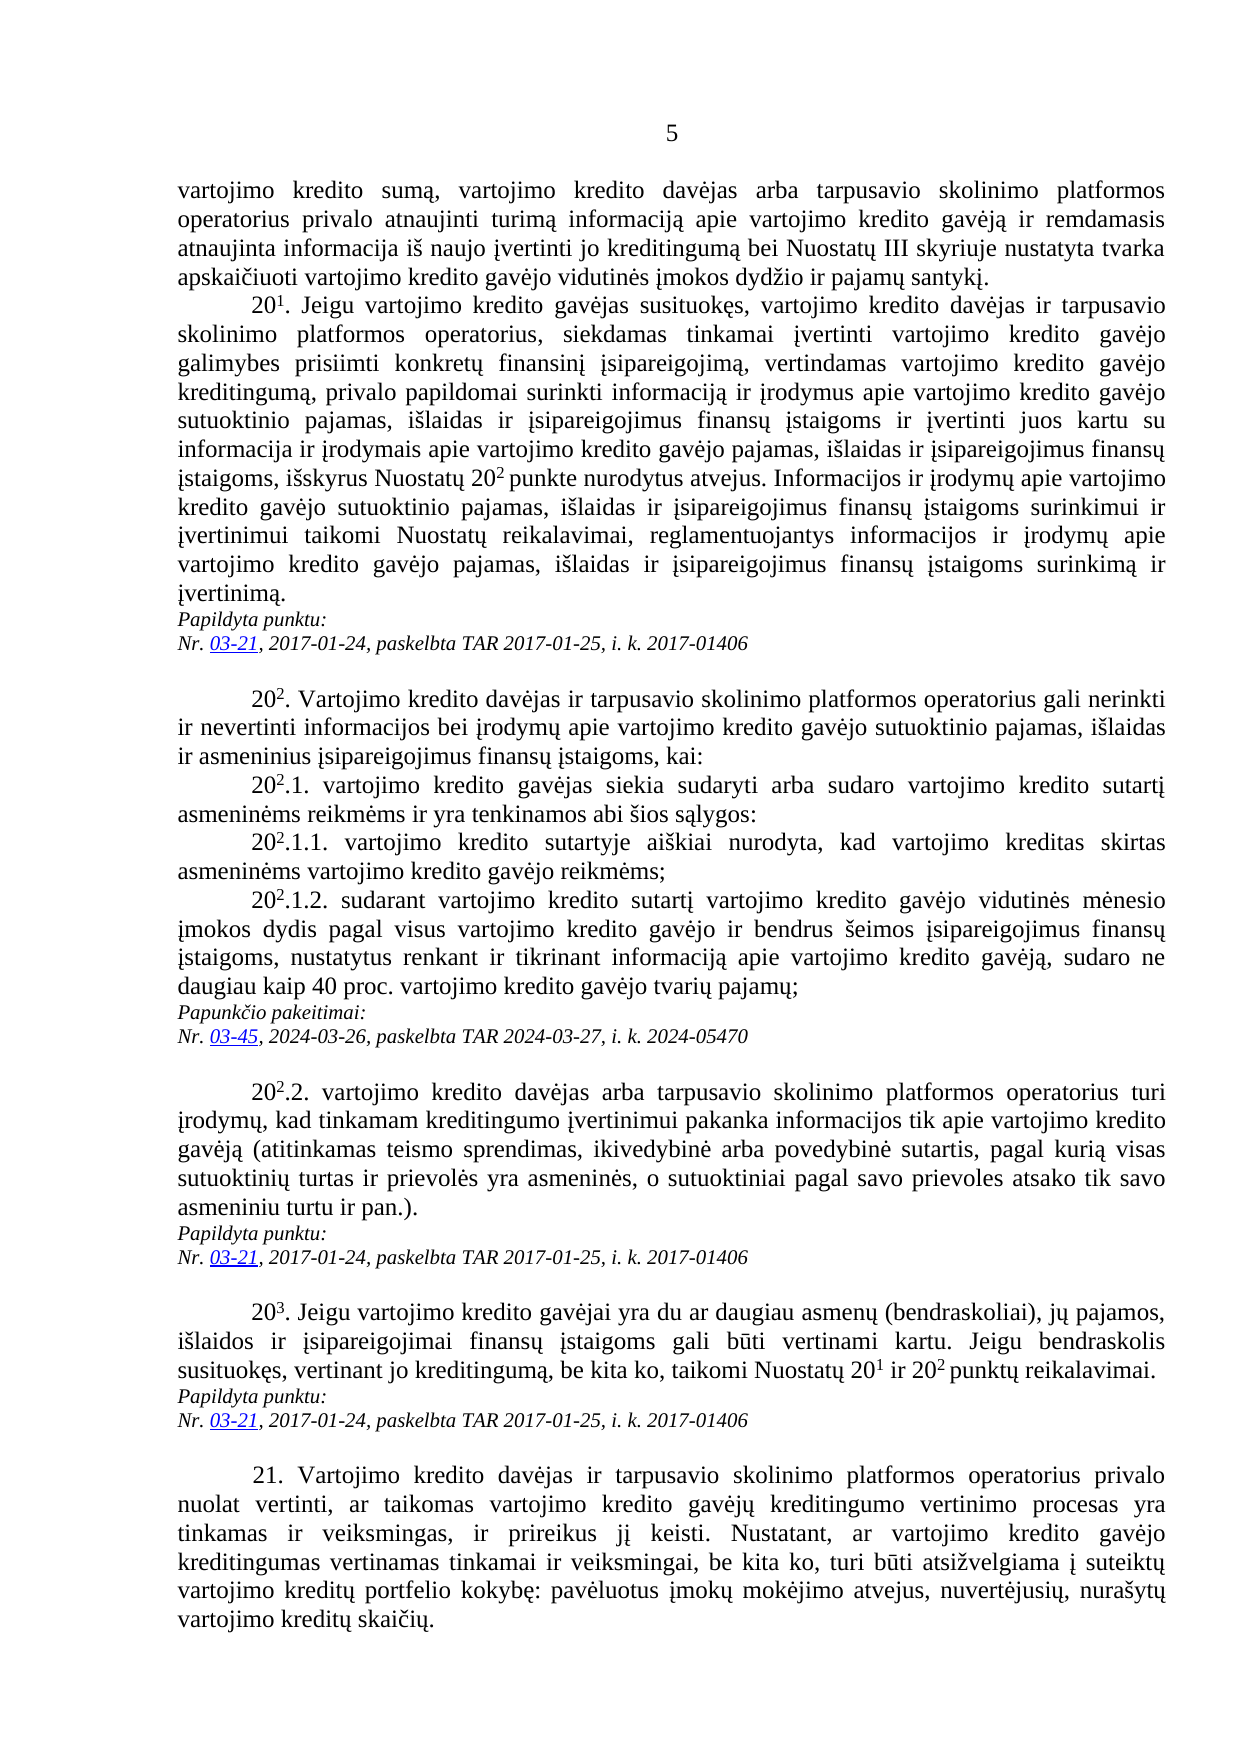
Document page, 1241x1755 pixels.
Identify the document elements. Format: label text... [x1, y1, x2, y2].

text vartojimo kredito sumą, vartojimo kredito davėjas arba tarpusavio skolinimo platformos operatorius privalo atnaujinti turimą informaciją apie vartojimo kredito gavėją ir remdamasis atnaujinta informacija iš naujo įvertinti jo kreditingumą bei Nuostatų III skyriuje nustatyta tvarka apskaičiuoti vartojimo kredito gavėjo vidutinės įmokos dydžio ir pajamų santykį. [177, 176, 1166, 291]
text Nr. 03-45, 2024-03-26, paskelbta TAR 2024-03-27, i. k. 2024-05470 [177, 1024, 1166, 1048]
text 202.1.1. vartojimo kredito sutartyje aiškiai nurodyta, kad vartojimo kreditas skirtas asmeninėms vartojimo kredito gavėjo reikmėms; [177, 827, 1166, 885]
text Papildyta punktu: [177, 1221, 1166, 1245]
text Nr. 03-21, 2017-01-24, paskelbta TAR 2017-01-25, i. k. 2017-01406 [177, 1408, 1166, 1432]
text Papunkčio pakeitimai: [177, 1000, 1166, 1024]
text Papildyta punktu: [177, 607, 1166, 631]
text 202.1. vartojimo kredito gavėjas siekia sudaryti arba sudaro vartojimo kredito sutartį asmeninėms reikmėms ir yra tenkinamos abi šios sąlygos: [177, 770, 1166, 827]
text 203. Jeigu vartojimo kredito gavėjai yra du ar daugiau asmenų (bendraskoliai), jų pajamos, išlaidos ir įsipareigojimai finansų įstaigoms gali būti vertinami kartu. Jeigu bendraskolis susituokęs, vertinant jo kreditingumą, be kita ko, taikomi Nuostatų 201 ir 202 punktų reikalavimai. [177, 1297, 1166, 1384]
text 202.2. vartojimo kredito davėjas arba tarpusavio skolinimo platformos operatorius turi įrodymų, kad tinkamam kreditingumo įvertinimui pakanka informacijos tik apie vartojimo kredito gavėją (atitinkamas teismo sprendimas, ikivedybinė arba povedybinė sutartis, pagal kurią visas sutuoktinių turtas ir prievolės yra asmeninės, o sutuoktiniai pagal savo prievoles atsako tik savo asmeniniu turtu ir pan.). [177, 1077, 1166, 1221]
text Papildyta punktu: [177, 1384, 1166, 1408]
text 202. Vartojimo kredito davėjas ir tarpusavio skolinimo platformos operatorius gali nerinkti ir nevertinti informacijos bei įrodymų apie vartojimo kredito gavėjo sutuoktinio pajamas, išlaidas ir asmeninius įsipareigojimus finansų įstaigoms, kai: [177, 684, 1166, 770]
text 201. Jeigu vartojimo kredito gavėjas susituokęs, vartojimo kredito davėjas ir tarpusavio skolinimo platformos operatorius, siekdamas tinkamai įvertinti vartojimo kredito gavėjo galimybes prisiimti konkretų finansinį įsipareigojimą, vertindamas vartojimo kredito gavėjo kreditingumą, privalo papildomai surinkti informaciją ir įrodymus apie vartojimo kredito gavėjo sutuoktinio pajamas, išlaidas ir įsipareigojimus finansų įstaigoms ir įvertinti juos kartu su informacija ir įrodymais apie vartojimo kredito gavėjo pajamas, išlaidas ir įsipareigojimus finansų įstaigoms, išskyrus Nuostatų 202 punkte nurodytus atvejus. Informacijos ir įrodymų apie vartojimo kredito gavėjo sutuoktinio pajamas, išlaidas ir įsipareigojimus finansų įstaigoms surinkimui ir įvertinimui taikomi Nuostatų reikalavimai, reglamentuojantys informacijos ir įrodymų apie vartojimo kredito gavėjo pajamas, išlaidas ir įsipareigojimus finansų įstaigoms surinkimą ir įvertinimą. [177, 291, 1166, 607]
text 21. Vartojimo kredito davėjas ir tarpusavio skolinimo platformos operatorius privalo nuolat vertinti, ar taikomas vartojimo kredito gavėjų kreditingumo vertinimo procesas yra tinkamas ir veiksmingas, ir prireikus jį keisti. Nustatant, ar vartojimo kredito gavėjo kreditingumas vertinamas tinkamai ir veiksmingai, be kita ko, turi būti atsižvelgiama į suteiktų vartojimo kreditų portfelio kokybę: pavėluotus įmokų mokėjimo atvejus, nuvertėjusių, nurašytų vartojimo kreditų skaičių. [177, 1461, 1166, 1633]
text Nr. 03-21, 2017-01-24, paskelbta TAR 2017-01-25, i. k. 2017-01406 [177, 1245, 1166, 1269]
text Nr. 03-21, 2017-01-24, paskelbta TAR 2017-01-25, i. k. 2017-01406 [177, 631, 1166, 655]
text 202.1.2. sudarant vartojimo kredito sutartį vartojimo kredito gavėjo vidutinės mėnesio įmokos dydis pagal visus vartojimo kredito gavėjo ir bendrus šeimos įsipareigojimus finansų įstaigoms, nustatytus renkant ir tikrinant informaciją apie vartojimo kredito gavėją, sudaro ne daugiau kaip 40 proc. vartojimo kredito gavėjo tvarių pajamų; [177, 885, 1166, 1000]
